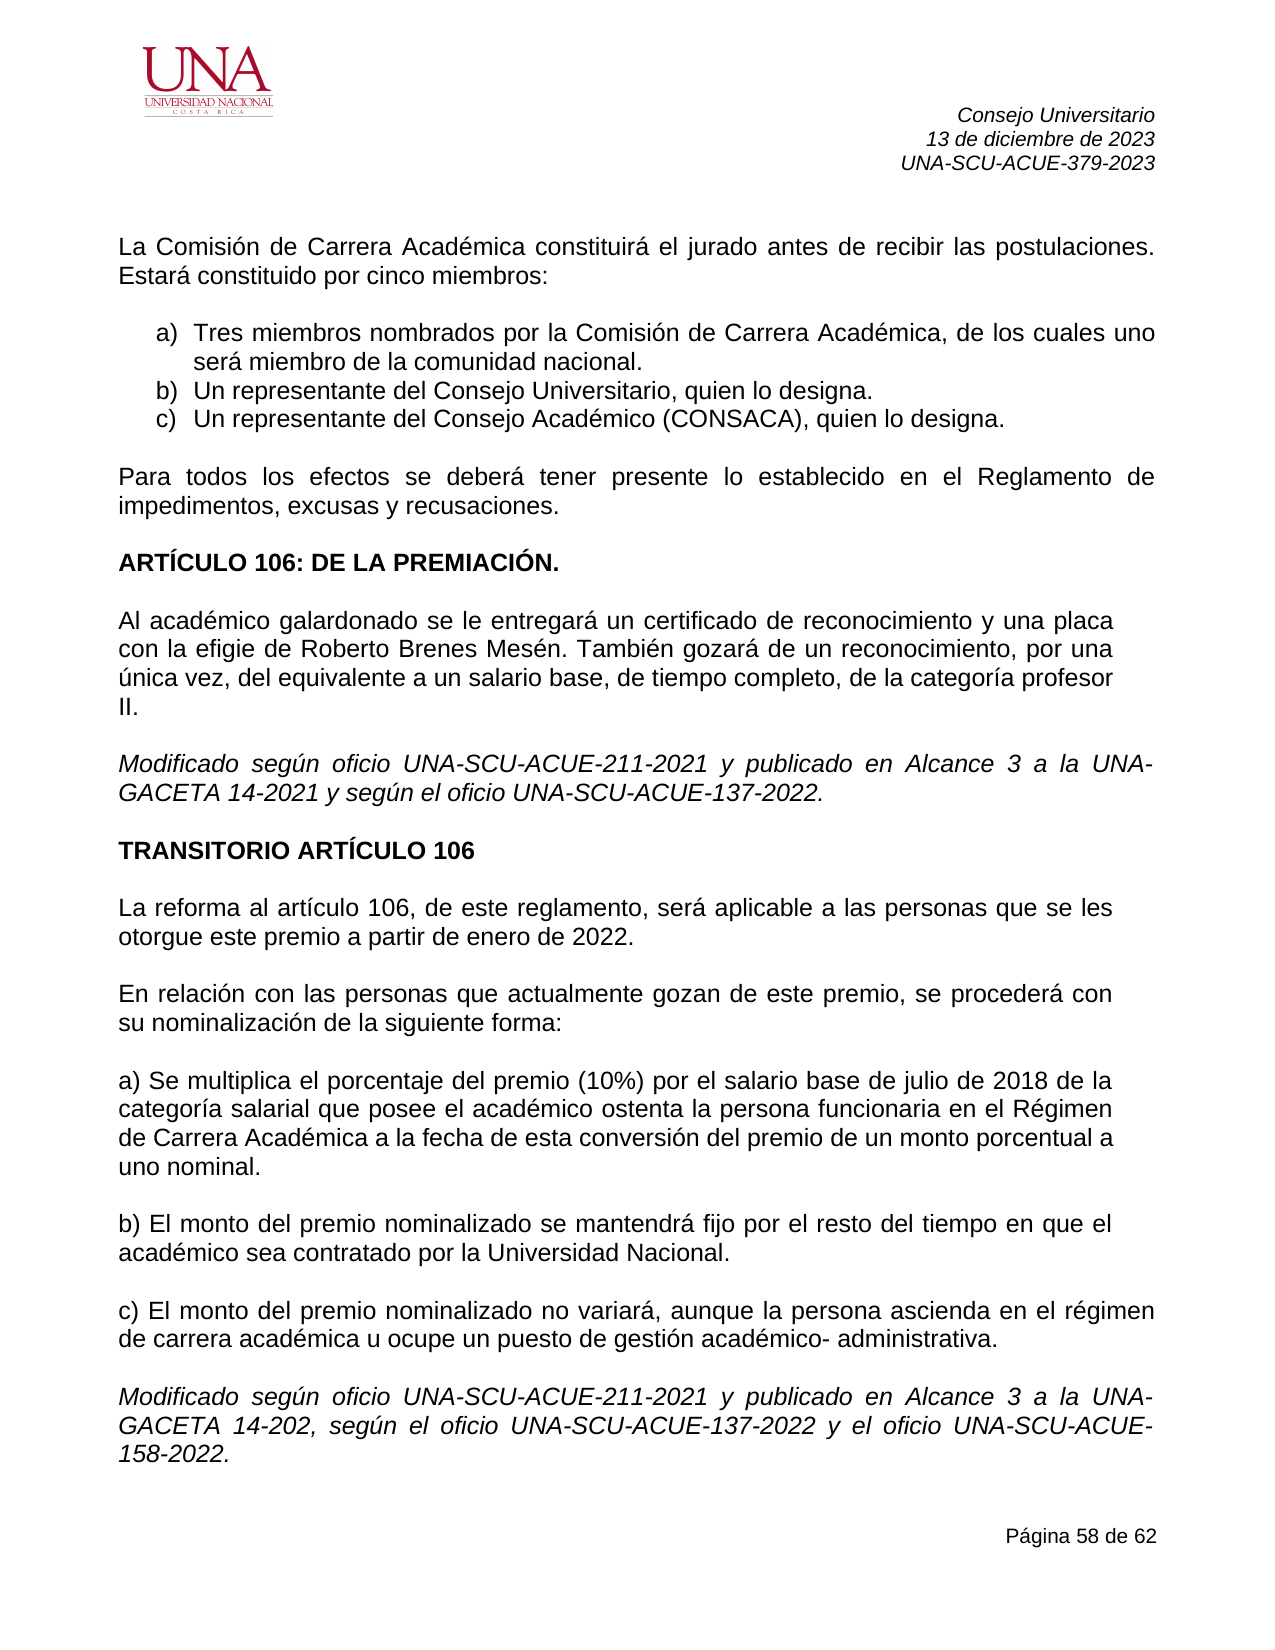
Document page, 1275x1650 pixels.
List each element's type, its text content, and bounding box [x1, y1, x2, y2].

text c) El monto del premio nominalizado no variará, aunque la persona ascienda en el régimen de carrera académica u ocupe un puesto de gestión académico- administrativa. [118, 1296, 1157, 1353]
text La reforma al artículo 106, de este reglamento, será aplicable a las personas que se les otorgue este premio a partir de enero de 2022. [118, 893, 1115, 951]
text Para todos los efectos se deberá tener presente lo establecido en el Reglamento de impedimentos, excusas y recusaciones. [118, 462, 1157, 519]
text Modificado según oficio UNA-SCU-ACUE-211-2021 y publicado en Alcance 3 a la UNA-GACETA 14-202, según el oficio UNA-SCU-ACUE-137-2022 y el oficio UNA-SCU-ACUE-158-2022. [118, 1382, 1157, 1468]
text Modificado según oficio UNA-SCU-ACUE-211-2021 y publicado en Alcance 3 a la UNA-GACETA 14-2021 y según el oficio UNA-SCU-ACUE-137-2022. [118, 749, 1157, 807]
text TRANSITORIO ARTÍCULO 106 [118, 836, 1115, 864]
list Un representante del Consejo Académico (CONSACA), quien lo designa. [156, 404, 1157, 433]
list Tres miembros nombrados por la Comisión de Carrera Académica, de los cuales uno será miembro de la comunidad nacional. [156, 318, 1157, 376]
text En relación con las personas que actualmente gozan de este premio, se procederá con su nominalización de la siguiente forma: [118, 979, 1115, 1037]
text ARTÍCULO 106: DE LA PREMIACIÓN. [118, 548, 1157, 577]
text Al académico galardonado se le entregará un certificado de reconocimiento y una placa con la efigie de Roberto Brenes Mesén. También gozará de un reconocimiento, por una única vez, del equivalente a un salario base, de tiempo completo, de la categoría profesor II. [118, 606, 1115, 721]
list Un representante del Consejo Universitario, quien lo designa. [156, 376, 1157, 404]
text La Comisión de Carrera Académica constituirá el jurado antes de recibir las postulaciones. Estará constituido por cinco miembros: [118, 232, 1157, 289]
text a) Se multiplica el porcentaje del premio (10%) por el salario base de julio de 2018 de la categoría salarial que posee el académico ostenta la persona funcionaria en el Régimen de Carrera Académica a la fecha de esta conversión del premio de un monto porcentual a uno nominal. [118, 1066, 1115, 1181]
text b) El monto del premio nominalizado se mantendrá fijo por el resto del tiempo en que el académico sea contratado por la Universidad Nacional. [118, 1209, 1115, 1267]
